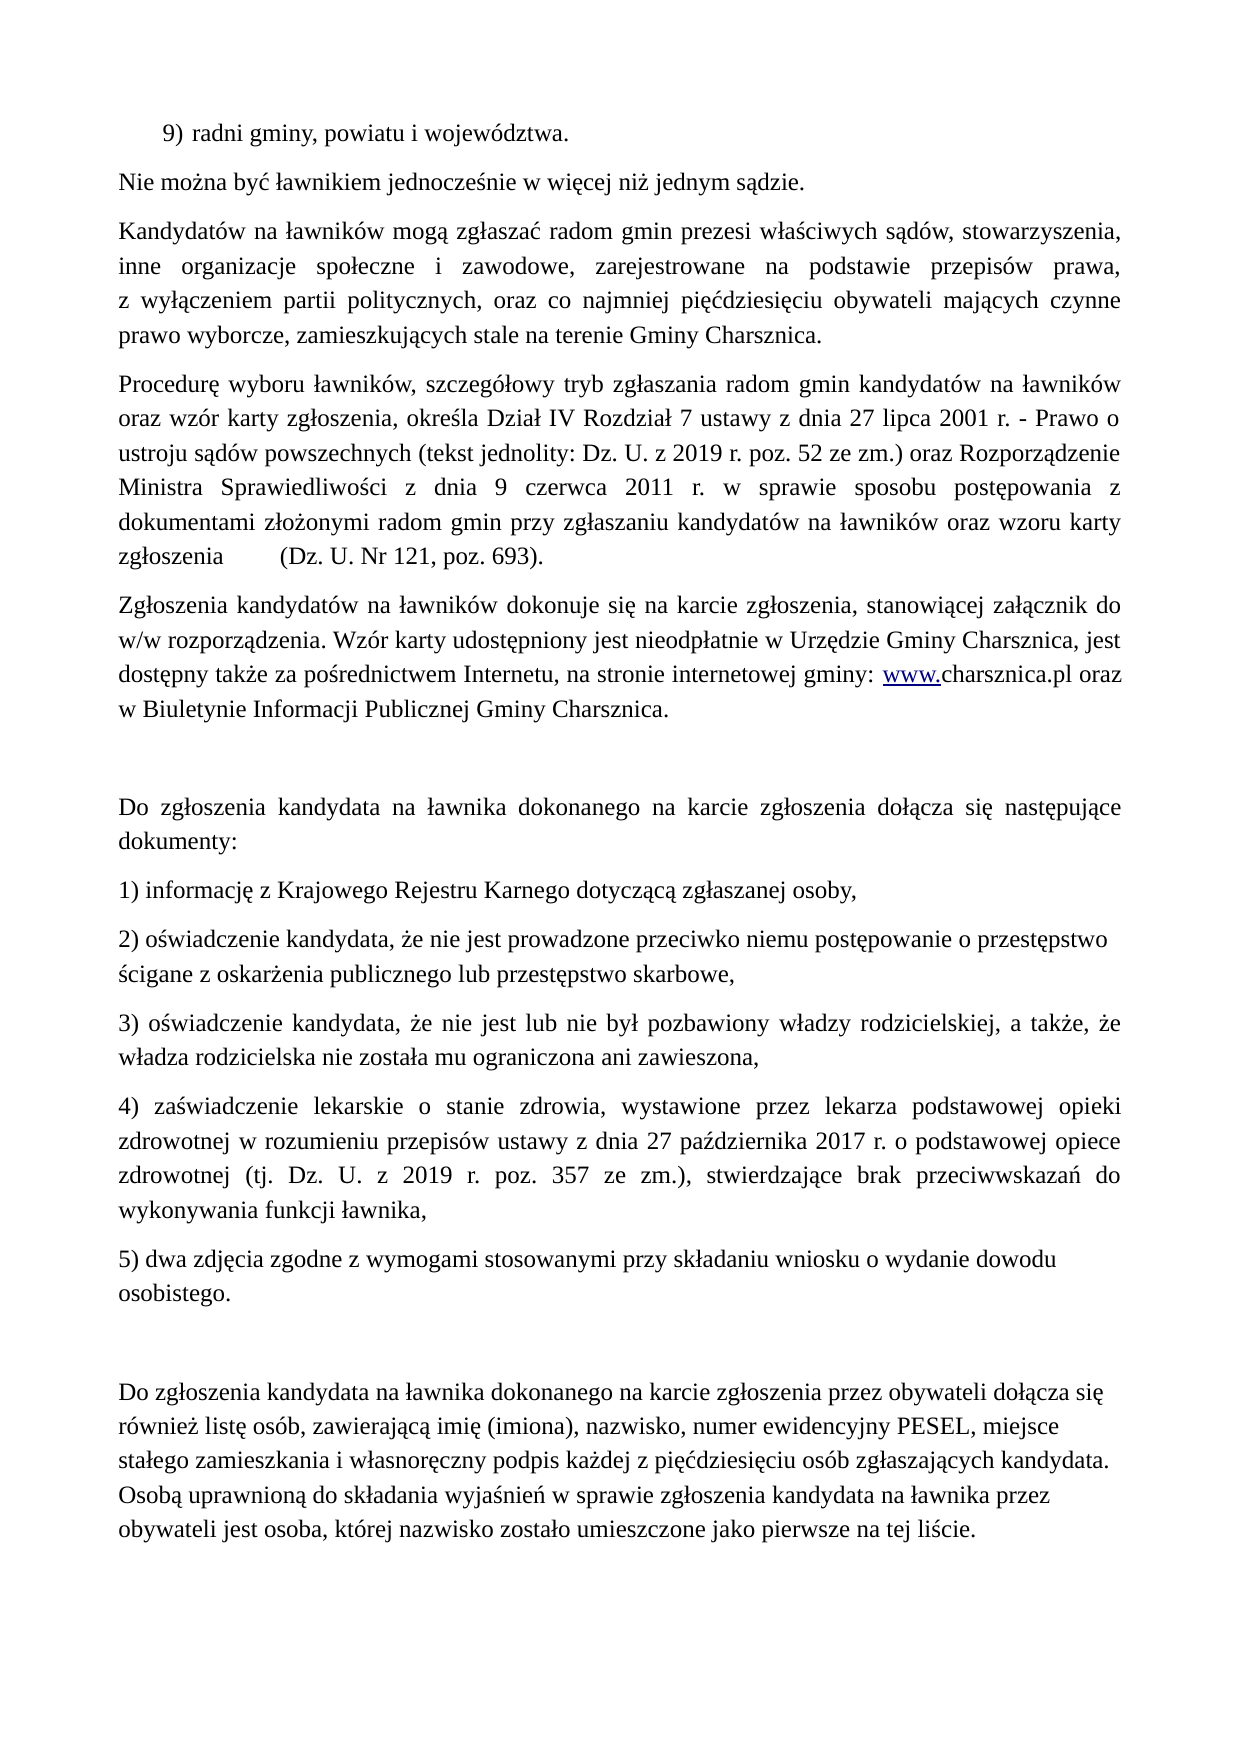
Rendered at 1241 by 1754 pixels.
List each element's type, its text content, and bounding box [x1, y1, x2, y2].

text 1) informację z Krajowego Rejestru Karnego dotyczącą zgłaszanej osoby, [118, 875, 1122, 904]
list radni gminy, powiatu i województwa. [162, 118, 1122, 147]
text Do zgłoszenia kandydata na ławnika dokonanego na karcie zgłoszenia dołącza się następujące dokumenty: [118, 792, 1122, 855]
text 2) oświadczenie kandydata, że nie jest prowadzone przeciwko niemu postępowanie o przestępstwo ścigane z oskarżenia publicznego lub przestępstwo skarbowe, [118, 924, 1122, 988]
text 5) dwa zdjęcia zgodne z wymogami stosowanymi przy składaniu wniosku o wydanie dowodu osobistego. [118, 1244, 1122, 1307]
text Nie można być ławnikiem jednocześnie w więcej niż jednym sądzie. [118, 167, 1122, 196]
text Zgłoszenia kandydatów na ławników dokonuje się na karcie zgłoszenia, stanowiącej załącznik do w/w rozporządzenia. Wzór karty udostępniony jest nieodpłatnie w Urzędzie Gminy Charsznica, jest dostępny także za pośrednictwem Internetu, na stronie internetowej gminy: www.charsznica.pl oraz w Biuletynie Informacji Publicznej Gminy Charsznica. [118, 590, 1122, 722]
text 4) zaświadczenie lekarskie o stanie zdrowia, wystawione przez lekarza podstawowej opieki zdrowotnej w rozumieniu przepisów ustawy z dnia 27 października 2017 r. o podstawowej opiece zdrowotnej (tj. Dz. U. z 2019 r. poz. 357 ze zm.), stwierdzające brak przeciwwskazań do wykonywania funkcji ławnika, [118, 1091, 1122, 1224]
text Do zgłoszenia kandydata na ławnika dokonanego na karcie zgłoszenia przez obywateli dołącza się również listę osób, zawierającą imię (imiona), nazwisko, numer ewidencyjny PESEL, miejsce stałego zamieszkania i własnoręczny podpis każdej z pięćdziesięciu osób zgłaszających kandydata. Osobą uprawnioną do składania wyjaśnień w sprawie zgłoszenia kandydata na ławnika przez obywateli jest osoba, której nazwisko zostało umieszczone jako pierwsze na tej liście. [118, 1377, 1122, 1543]
text Kandydatów na ławników mogą zgłaszać radom gmin prezesi właściwych sądów, stowarzyszenia, inne organizacje społeczne i zawodowe, zarejestrowane na podstawie przepisów prawa, z wyłączeniem partii politycznych, oraz co najmniej pięćdziesięciu obywateli mających czynne prawo wyborcze, zamieszkujących stale na terenie Gminy Charsznica. [118, 216, 1122, 348]
text Procedurę wyboru ławników, szczegółowy tryb zgłaszania radom gmin kandydatów na ławników oraz wzór karty zgłoszenia, określa Dział IV Rozdział 7 ustawy z dnia 27 lipca 2001 r. - Prawo o ustroju sądów powszechnych (tekst jednolity: Dz. U. z 2019 r. poz. 52 ze zm.) oraz Rozporządzenie Ministra Sprawiedliwości z dnia 9 czerwca 2011 r. w sprawie sposobu postępowania z dokumentami złożonymi radom gmin przy zgłaszaniu kandydatów na ławników oraz wzoru karty zgłoszenia (Dz. U. Nr 121, poz. 693). [118, 369, 1122, 570]
text 3) oświadczenie kandydata, że nie jest lub nie był pozbawiony władzy rodzicielskiej, a także, że władza rodzicielska nie została mu ograniczona ani zawieszona, [118, 1008, 1122, 1071]
